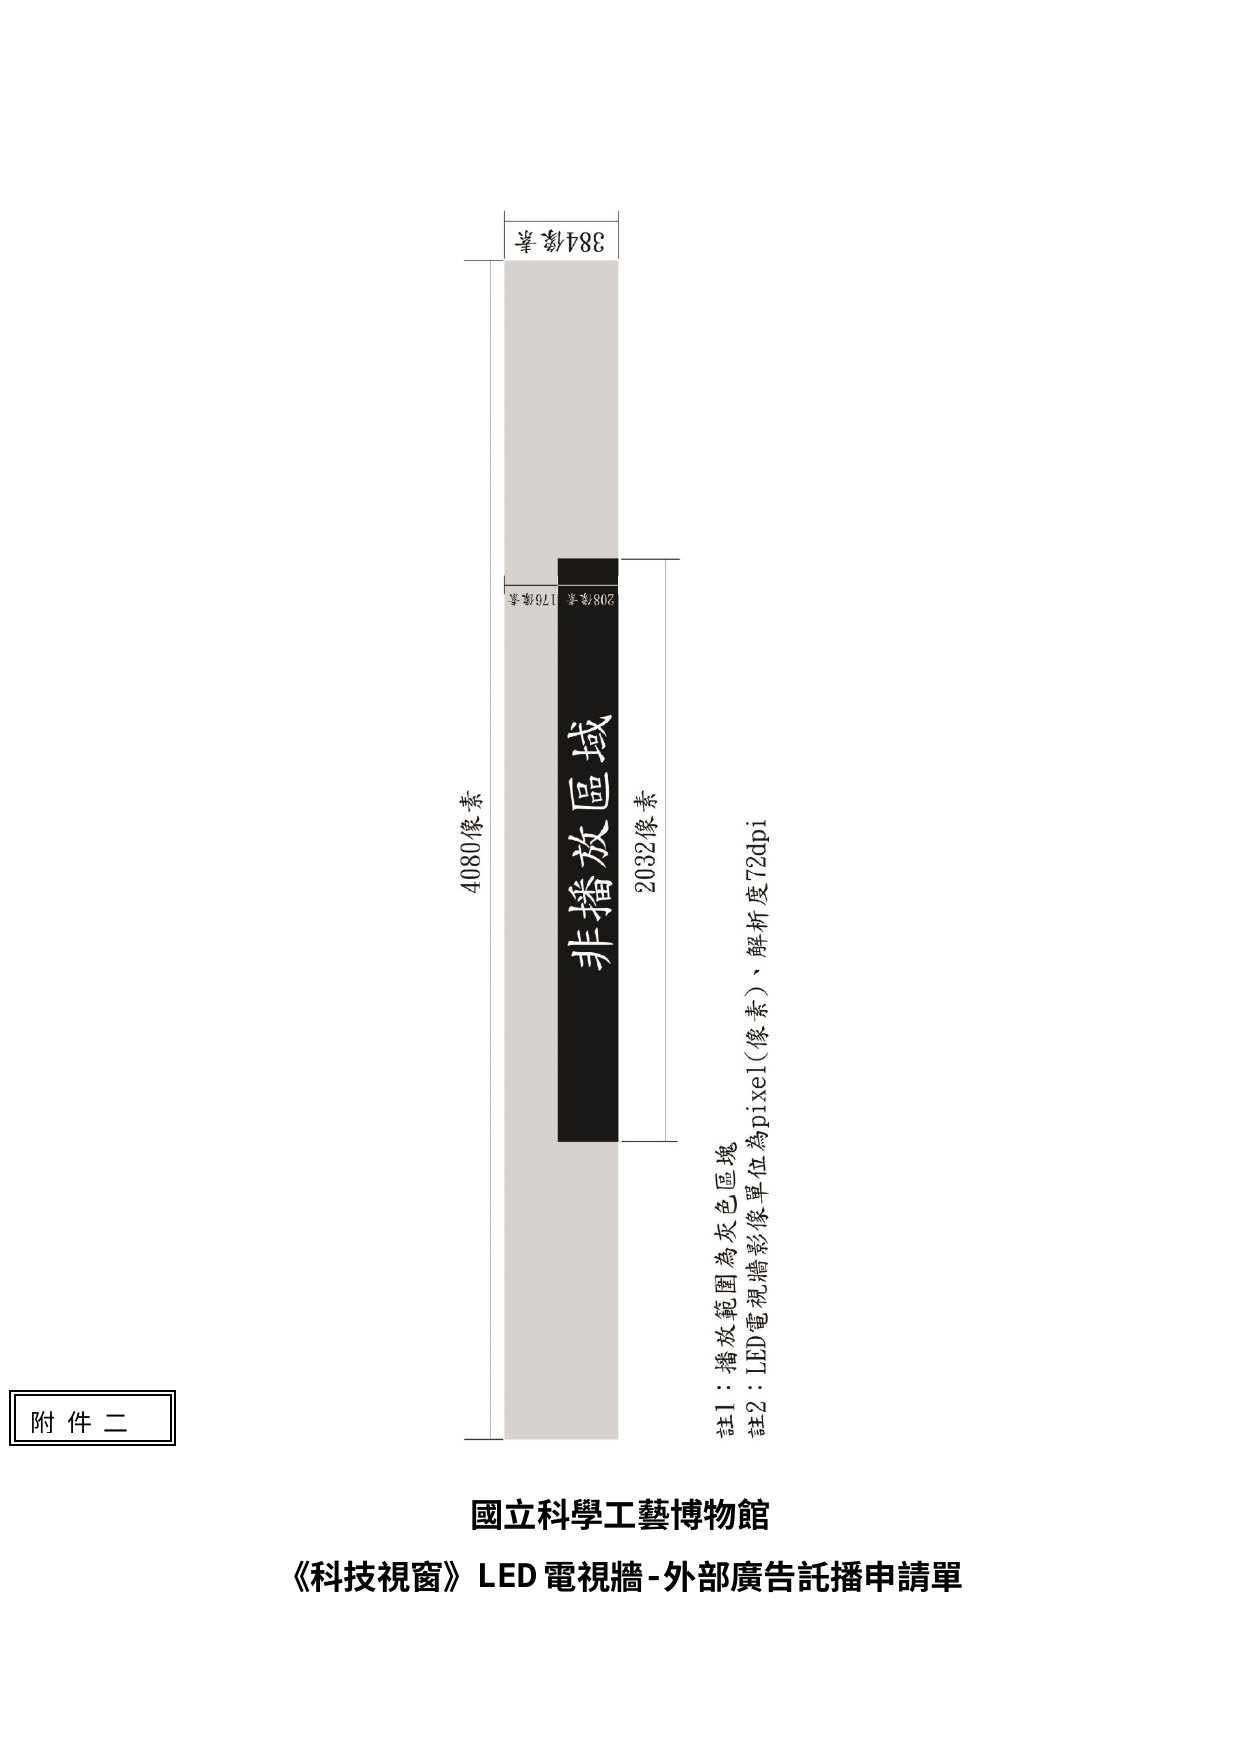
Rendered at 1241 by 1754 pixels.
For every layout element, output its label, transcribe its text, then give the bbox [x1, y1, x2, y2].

text 國立科學工藝博物館 [148, 1471, 1092, 1533]
text [11, 1392, 174, 1444]
text 《科技視窗》LED電視牆-外部廣告託播申請單 [148, 1533, 1092, 1596]
text 附 件 二 [31, 1404, 155, 1433]
